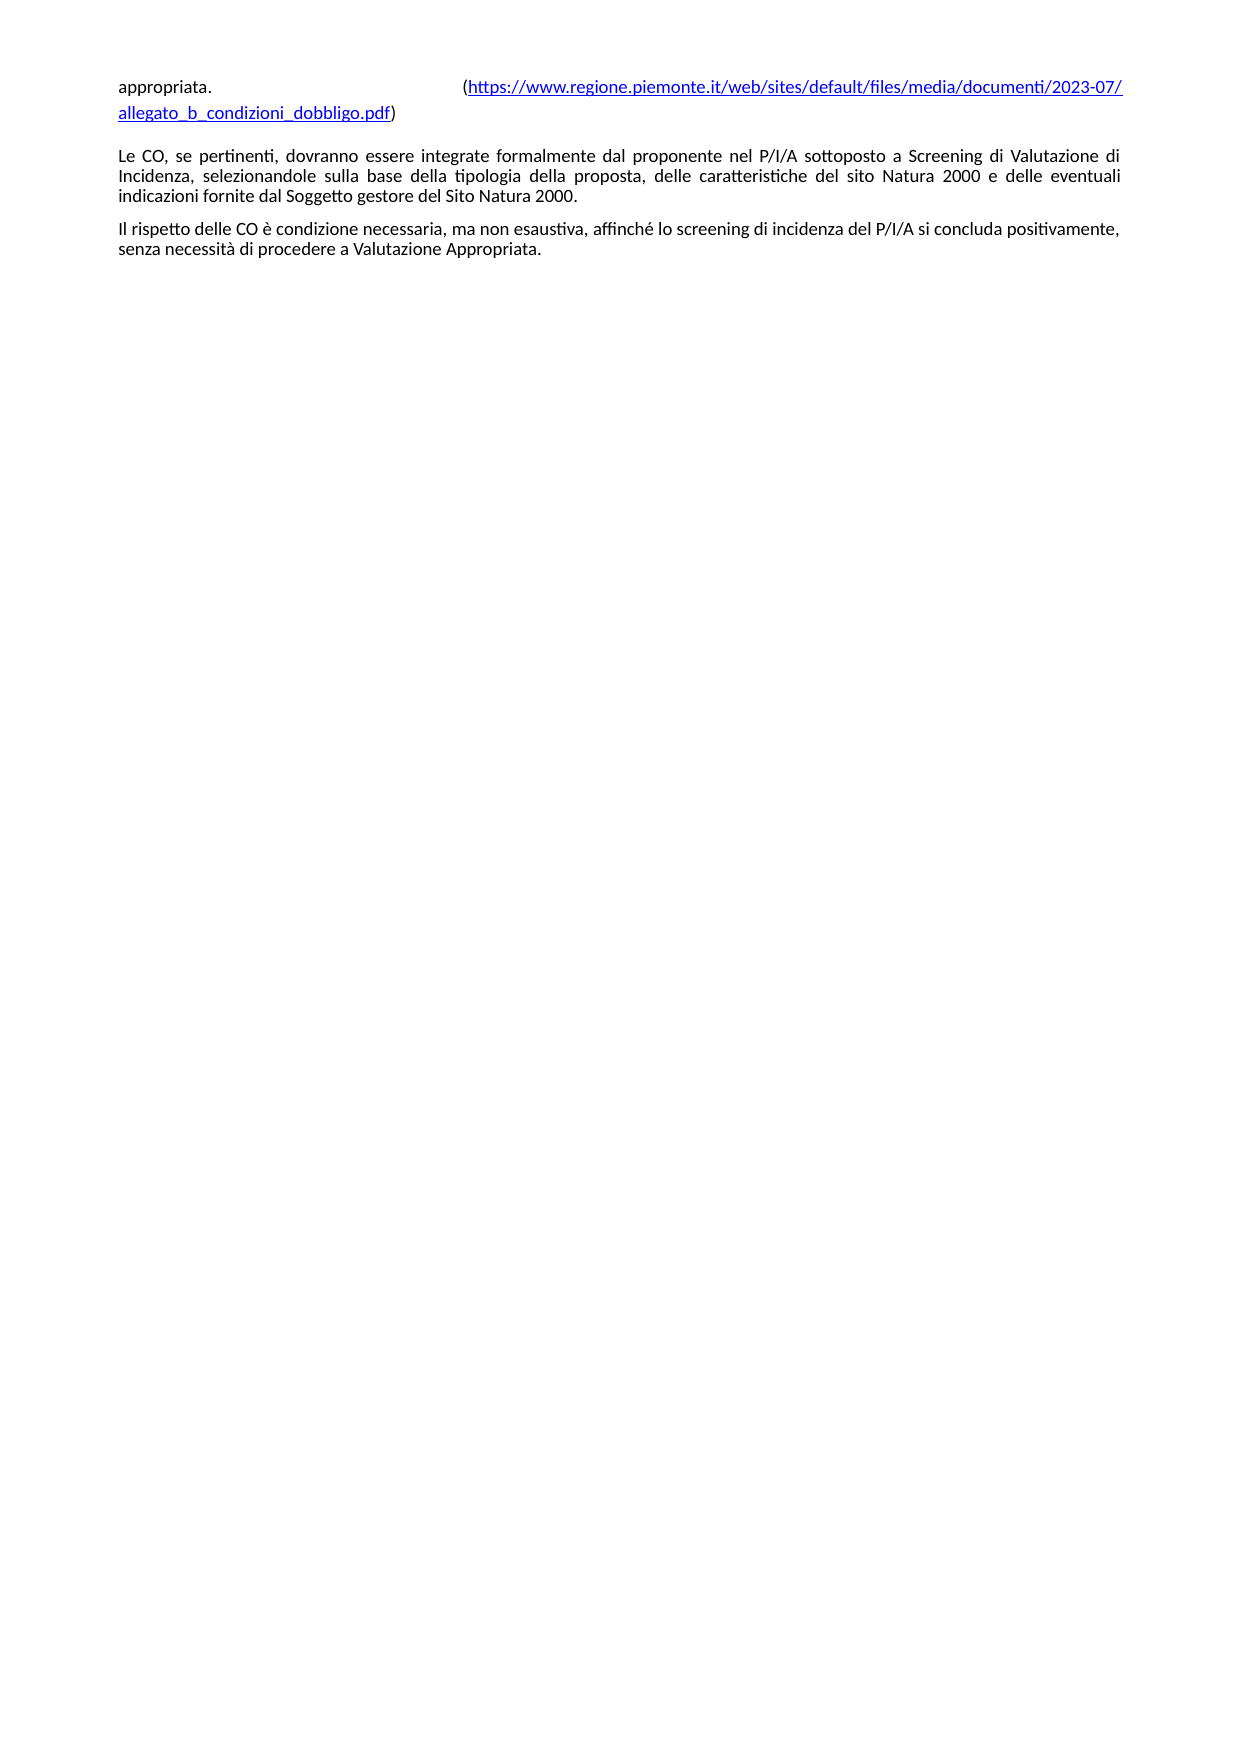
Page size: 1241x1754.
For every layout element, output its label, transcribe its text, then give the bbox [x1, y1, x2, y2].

text Il rispetto delle CO è condizione necessaria, ma non esaustiva, affinché lo screening di incidenza del P/I/A si concluda positivamente, senza necessità di procedere a Valutazione Appropriata. [118, 219, 1122, 261]
text Le CO, se pertinenti, dovranno essere integrate formalmente dal proponente nel P/I/A sottoposto a Screening di Valutazione di Incidenza, selezionandole sulla base della tipologia della proposta, delle caratteristiche del sito Natura 2000 e delle eventuali indicazioni fornite dal Soggetto gestore del Sito Natura 2000. [118, 146, 1122, 207]
text appropriata. (https://www.regione.piemonte.it/web/sites/default/files/media/documenti/2023-07/allegato_b_condizioni_dobbligo.pdf) [118, 75, 1122, 124]
